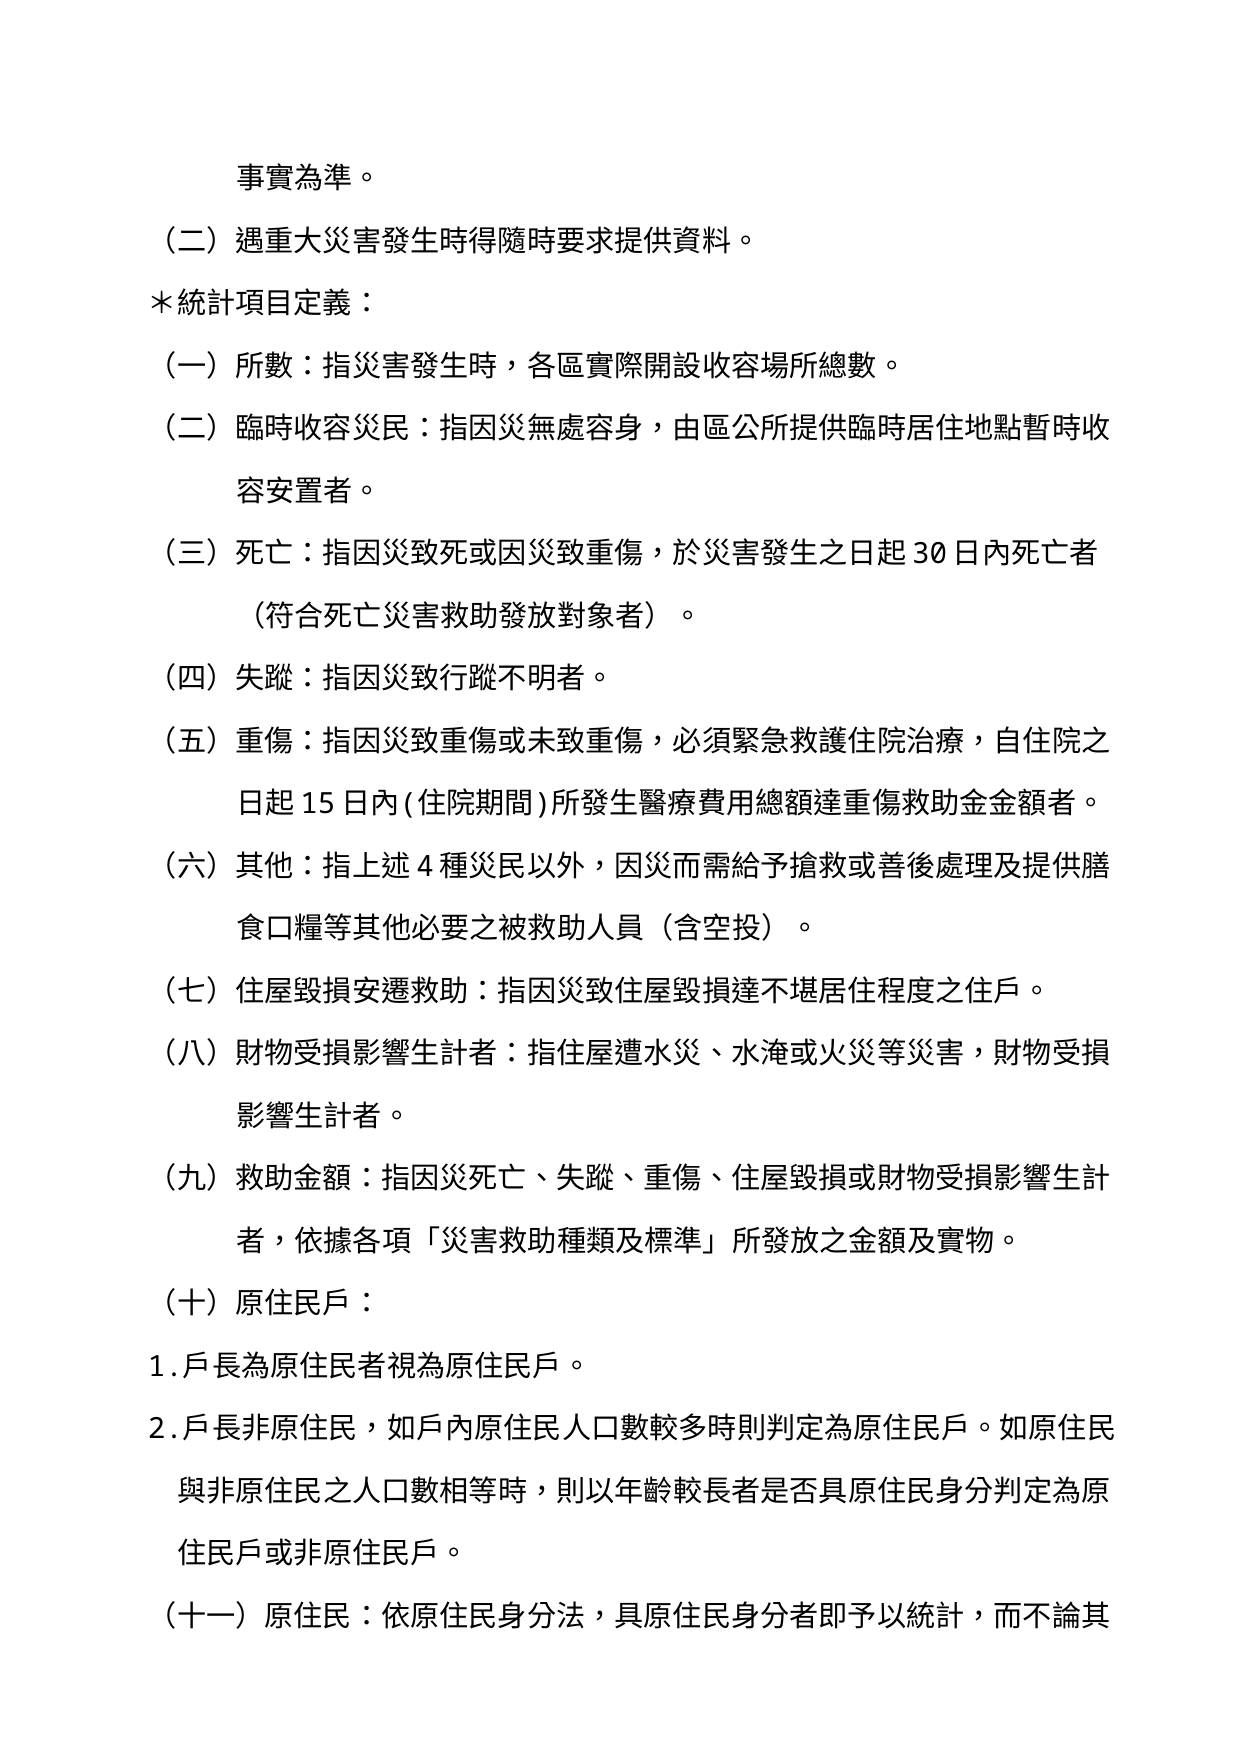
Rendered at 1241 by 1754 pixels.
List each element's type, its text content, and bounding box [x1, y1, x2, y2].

text （四）失蹤：指因災致行蹤不明者。 [148, 634, 1137, 697]
text （八）財物受損影響生計者：指住屋遭水災、水淹或火災等災害，財物受損影響生計者。 [148, 1009, 1137, 1134]
text 2.戶長非原住民，如戶內原住民人口數較多時則判定為原住民戶。如原住民與非原住民之人口數相等時，則以年齡較長者是否具原住民身分判定為原住民戶或非原住民戶。 [148, 1384, 1137, 1572]
text （六）其他：指上述4種災民以外，因災而需給予搶救或善後處理及提供膳食口糧等其他必要之被救助人員（含空投）。 [148, 822, 1137, 947]
text （三）死亡：指因災致死或因災致重傷，於災害發生之日起30日內死亡者（符合死亡災害救助發放對象者）。 [148, 509, 1137, 634]
text （九）救助金額：指因災死亡、失蹤、重傷、住屋毀損或財物受損影響生計者，依據各項「災害救助種類及標準」所發放之金額及實物。 [148, 1134, 1137, 1259]
text （二）臨時收容災民：指因災無處容身，由區公所提供臨時居住地點暫時收容安置者。 [148, 384, 1137, 509]
text 事實為準。 [148, 134, 1137, 197]
text （七）住屋毀損安遷救助：指因災致住屋毀損達不堪居住程度之住戶。 [148, 947, 1137, 1009]
text （十）原住民戶： [148, 1259, 1137, 1322]
text （一）所數：指災害發生時，各區實際開設收容場所總數。 [148, 322, 1137, 384]
text 1.戶長為原住民者視為原住民戶。 [148, 1322, 1137, 1384]
text ＊統計項目定義： [148, 259, 1137, 322]
text （二）遇重大災害發生時得隨時要求提供資料。 [148, 197, 1137, 259]
text （五）重傷：指因災致重傷或未致重傷，必須緊急救護住院治療，自住院之日起15日內(住院期間)所發生醫療費用總額達重傷救助金金額者。 [148, 697, 1137, 822]
text （十一）原住民：依原住民身分法，具原住民身分者即予以統計，而不論其 [148, 1572, 1137, 1634]
